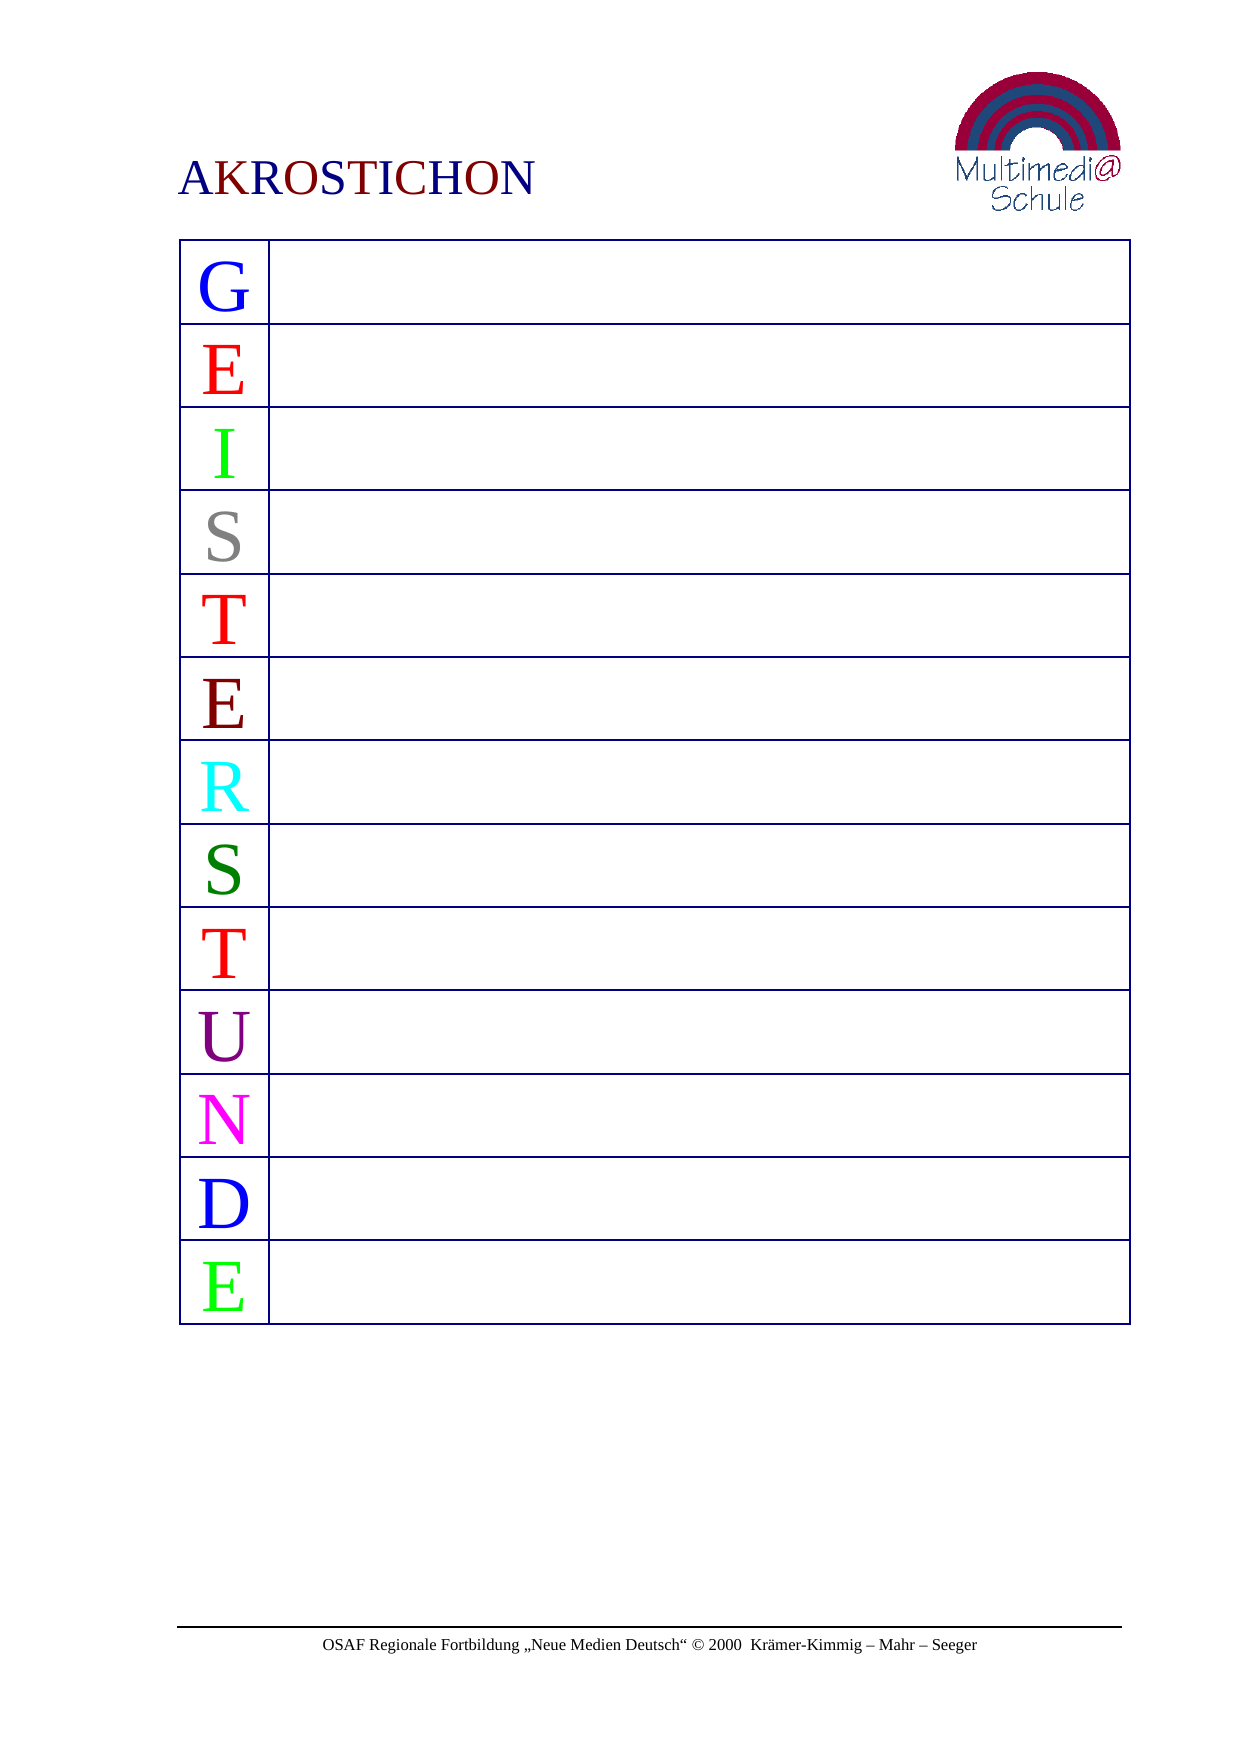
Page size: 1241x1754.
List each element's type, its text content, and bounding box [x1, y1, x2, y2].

table_cell R [181, 741, 268, 823]
table_cell E [181, 325, 268, 406]
table_cell D [181, 1158, 268, 1239]
table_cell S [181, 825, 268, 906]
text AKROSTICHON [177, 148, 922, 205]
table_cell [270, 825, 1129, 906]
table_cell T [181, 908, 268, 989]
table_cell [270, 575, 1129, 656]
table_cell E [181, 1241, 268, 1323]
table_cell [270, 491, 1129, 573]
table_cell [270, 1241, 1129, 1323]
table_cell U [181, 991, 268, 1073]
table_cell N [181, 1075, 268, 1156]
picture [922, 72, 1153, 227]
table_header G [181, 241, 268, 323]
table_cell [270, 741, 1129, 823]
table_cell I [181, 408, 268, 489]
table_cell [270, 908, 1129, 989]
table_cell [270, 1158, 1129, 1239]
table_cell [270, 325, 1129, 406]
table_cell [270, 1075, 1129, 1156]
table_cell [270, 408, 1129, 489]
table_cell E [181, 658, 268, 739]
table_cell [270, 658, 1129, 739]
table_cell S [181, 491, 268, 573]
table_cell [270, 991, 1129, 1073]
table_cell T [181, 575, 268, 656]
table_header [270, 241, 1129, 323]
